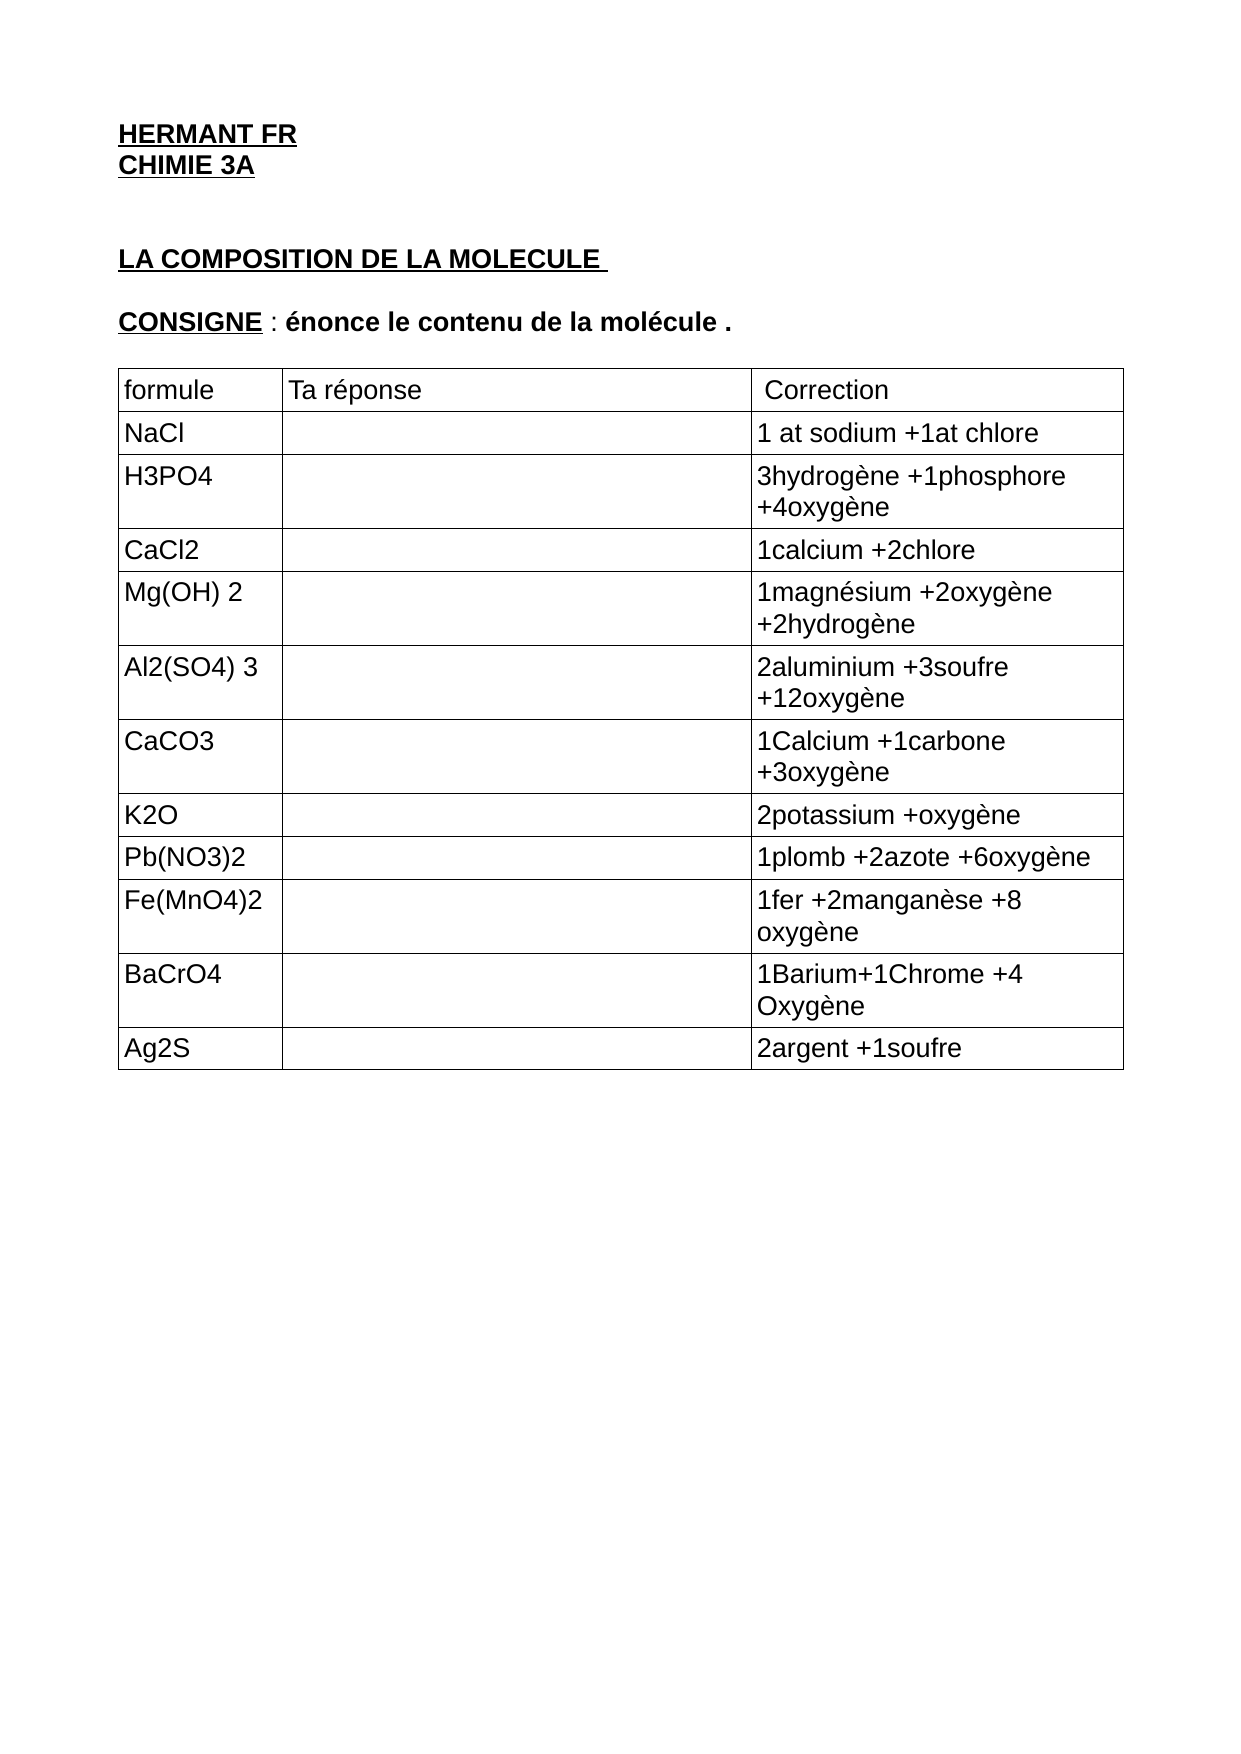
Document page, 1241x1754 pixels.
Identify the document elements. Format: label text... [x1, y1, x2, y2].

table_cell BaCrO4 [119, 954, 282, 1027]
table_cell [283, 720, 751, 793]
text HERMANT FR [118, 118, 1122, 149]
table_header formule [119, 369, 282, 411]
table_cell [283, 412, 751, 454]
text CONSIGNE : énonce le contenu de la molécule . [118, 306, 1122, 337]
table_cell Pb(NO3)2 [119, 837, 282, 878]
table_cell 1calcium +2chlore [752, 529, 1123, 571]
table_cell 1 at sodium +1at chlore [752, 412, 1123, 454]
table_cell 1fer +2manganèse +8 oxygène [752, 880, 1123, 952]
table_cell Mg(OH) 2 [119, 572, 282, 645]
table_cell [283, 837, 751, 878]
table_cell 1Barium+1Chrome +4 Oxygène [752, 954, 1123, 1027]
table_cell 1plomb +2azote +6oxygène [752, 837, 1123, 878]
table_cell 2potassium +oxygène [752, 794, 1123, 836]
table_cell [283, 880, 751, 952]
table_cell [283, 794, 751, 836]
table_cell 2aluminium +3soufre +12oxygène [752, 646, 1123, 719]
table_cell 1Calcium +1carbone +3oxygène [752, 720, 1123, 793]
table_header Correction [752, 369, 1123, 411]
table_cell [283, 529, 751, 571]
table_cell H3PO4 [119, 455, 282, 528]
text CHIMIE 3A [118, 149, 1122, 181]
table_cell Ag2S [119, 1028, 282, 1069]
table_cell 2argent +1soufre [752, 1028, 1123, 1069]
table_cell [283, 1028, 751, 1069]
table_cell 3hydrogène +1phosphore +4oxygène [752, 455, 1123, 528]
table_cell 1magnésium +2oxygène +2hydrogène [752, 572, 1123, 645]
table_cell CaCl2 [119, 529, 282, 571]
table_cell CaCO3 [119, 720, 282, 793]
table_cell [283, 646, 751, 719]
table_cell [283, 954, 751, 1027]
table_cell [283, 572, 751, 645]
table_cell K2O [119, 794, 282, 836]
table_cell NaCl [119, 412, 282, 454]
table_cell Al2(SO4) 3 [119, 646, 282, 719]
table_cell Fe(MnO4)2 [119, 880, 282, 952]
table_cell [283, 455, 751, 528]
table_header Ta réponse [283, 369, 751, 411]
text LA COMPOSITION DE LA MOLECULE [118, 243, 1122, 274]
